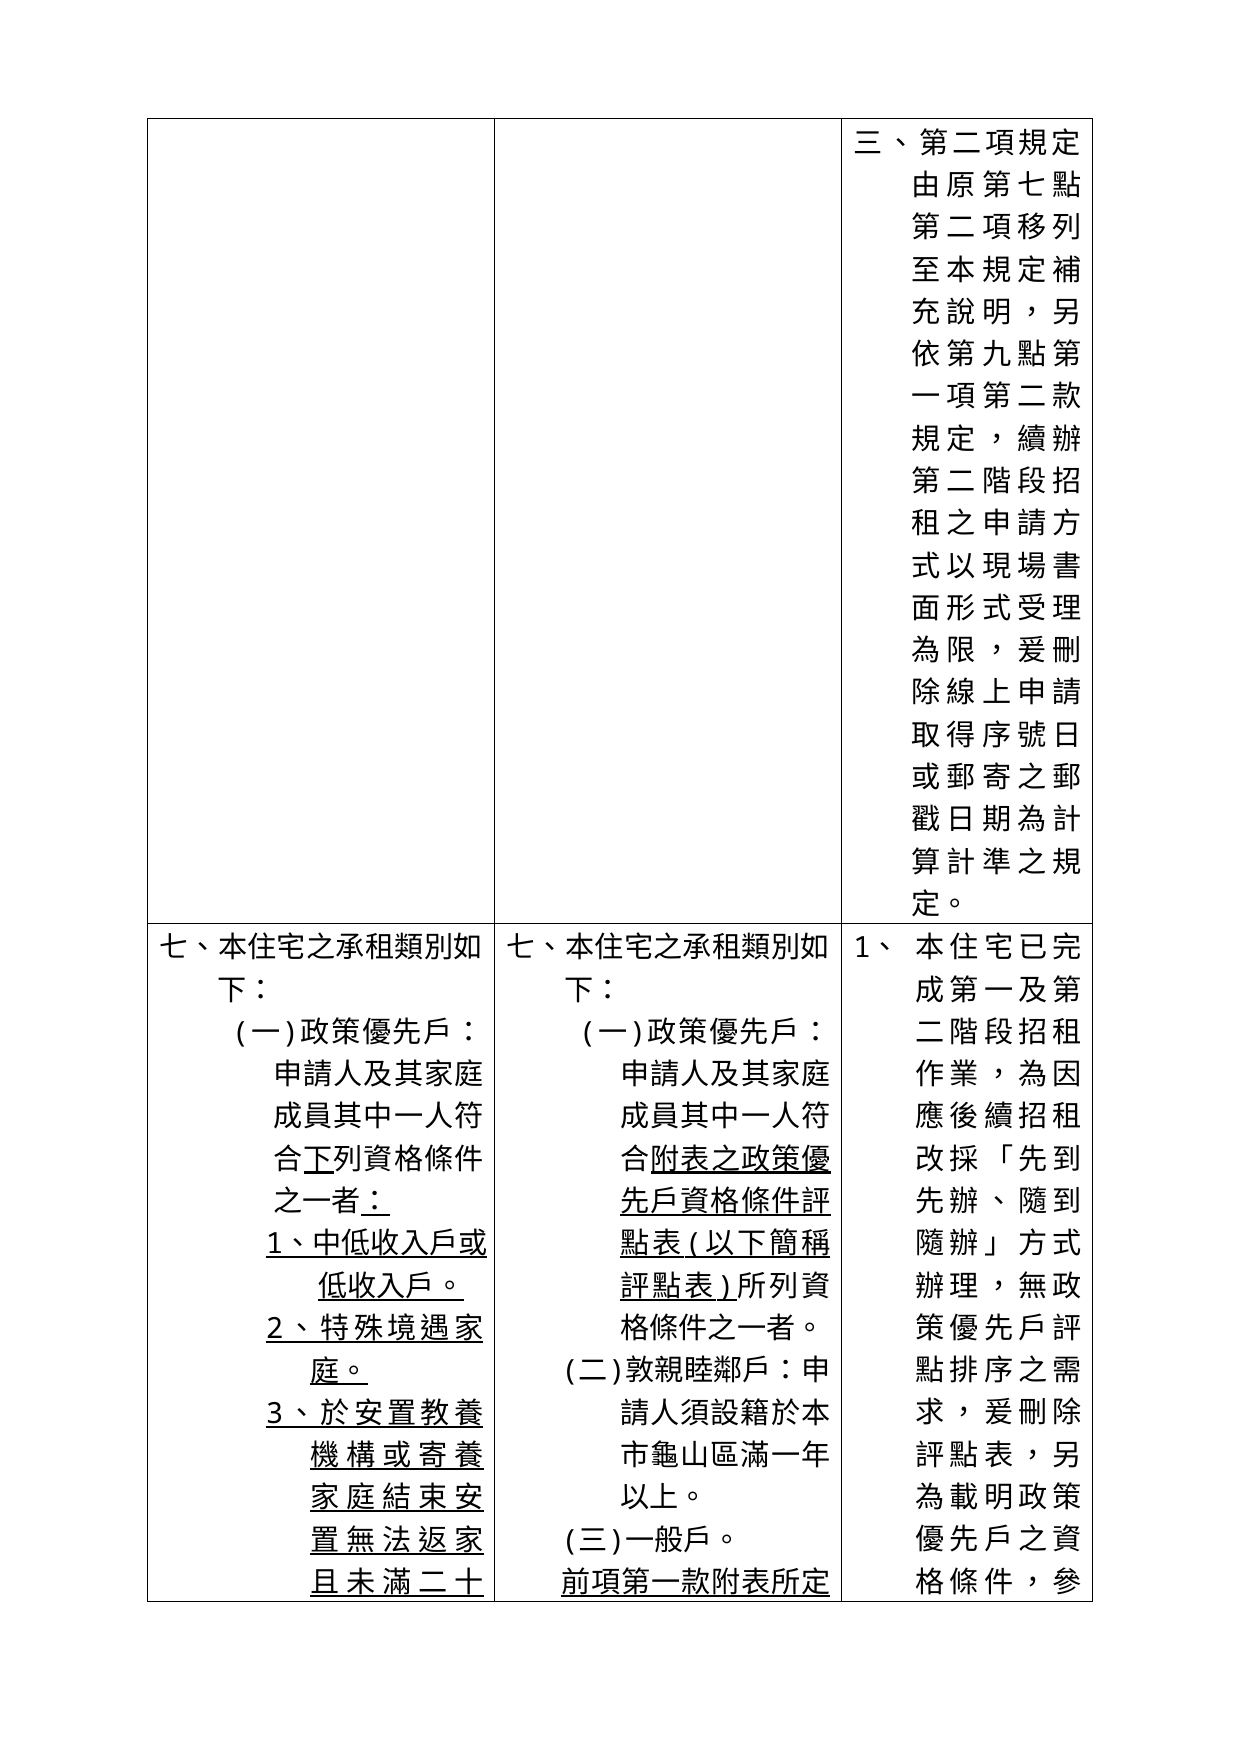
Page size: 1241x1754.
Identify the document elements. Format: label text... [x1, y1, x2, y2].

table_cell [495, 119, 841, 923]
table_cell [148, 119, 494, 923]
table_cell 七、本住宅之承租類別如下： (一)政策優先戶：申請人及其家庭成員其中一人符合附表之政策優先戶資格條件評點表(以下簡稱評點表)所列資格條件之一者。 (二)敦親睦鄰戶：申請人須設籍於本市龜山區滿一年以上。 (三)一般戶。 前項第一款附表所定 [495, 924, 841, 1601]
table_cell 三、第二項規定由原第七點第二項移列至本規定補充說明，另依第九點第一項第二款規定，續辦第二階段招租之申請方式以現場書面形式受理為限，爰刪除線上申請取得序號日或郵寄之郵戳日期為計算計準之規定。 [842, 119, 1092, 923]
table_cell 七、本住宅之承租類別如下： (一)政策優先戶：申請人及其家庭成員其中一人符合下列資格條件之一者： 1、中低收入戶或 低收入戶。 2、特殊境遇家庭。 3、於安置教養機構或寄養家庭結束安置無法返家且未滿二十 [148, 924, 494, 1601]
table_cell 本住宅已完成第一及第二階段招租作業，為因應後續招租改採「先到先辦、隨到隨辦」方式辦理，無政策優先戶評點排序之需求，爰刪除評點表，另為載明政策優先戶之資格條件，參 [842, 924, 1092, 1601]
